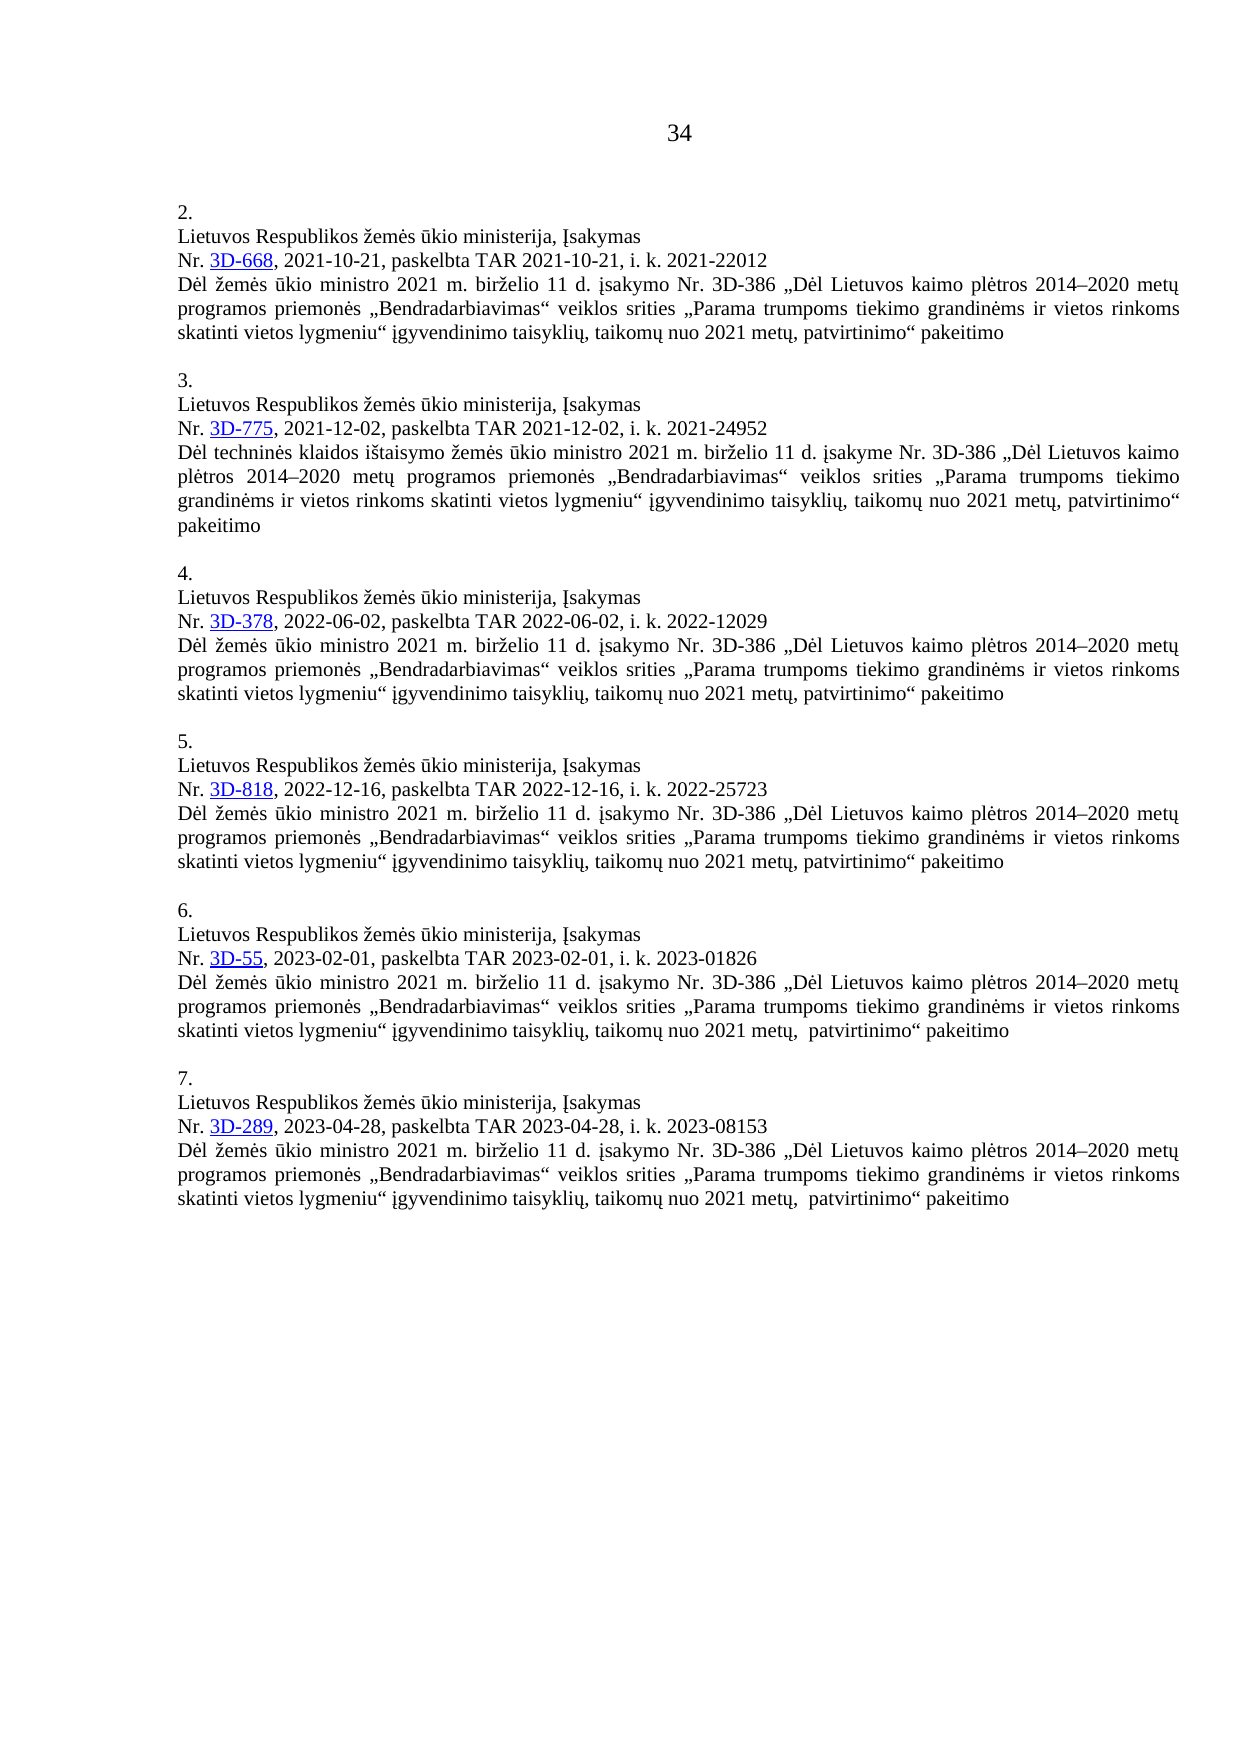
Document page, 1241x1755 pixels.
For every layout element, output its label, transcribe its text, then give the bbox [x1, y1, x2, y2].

text Nr. 3D-378, 2022-06-02, paskelbta TAR 2022-06-02, i. k. 2022-12029 [177, 609, 1181, 633]
text Dėl techninės klaidos ištaisymo žemės ūkio ministro 2021 m. birželio 11 d. įsakyme Nr. 3D-386 „Dėl Lietuvos kaimo plėtros 2014–2020 metų programos priemonės „Bendradarbiavimas“ veiklos srities „Parama trumpoms tiekimo grandinėms ir vietos rinkoms skatinti vietos lygmeniu“ įgyvendinimo taisyklių, taikomų nuo 2021 metų, patvirtinimo“ pakeitimo [177, 440, 1181, 537]
text 6. [177, 897, 1181, 922]
text Lietuvos Respublikos žemės ūkio ministerija, Įsakymas [177, 585, 1181, 609]
text Nr. 3D-775, 2021-12-02, paskelbta TAR 2021-12-02, i. k. 2021-24952 [177, 416, 1181, 440]
text Lietuvos Respublikos žemės ūkio ministerija, Įsakymas [177, 753, 1181, 777]
text 7. [177, 1066, 1181, 1090]
text Dėl žemės ūkio ministro 2021 m. birželio 11 d. įsakymo Nr. 3D-386 „Dėl Lietuvos kaimo plėtros 2014–2020 metų programos priemonės „Bendradarbiavimas“ veiklos srities „Parama trumpoms tiekimo grandinėms ir vietos rinkoms skatinti vietos lygmeniu“ įgyvendinimo taisyklių, taikomų nuo 2021 metų, patvirtinimo“ pakeitimo [177, 633, 1181, 705]
text Nr. 3D-55, 2023-02-01, paskelbta TAR 2023-02-01, i. k. 2023-01826 [177, 946, 1181, 970]
text 5. [177, 729, 1181, 753]
text Dėl žemės ūkio ministro 2021 m. birželio 11 d. įsakymo Nr. 3D-386 „Dėl Lietuvos kaimo plėtros 2014–2020 metų programos priemonės „Bendradarbiavimas“ veiklos srities „Parama trumpoms tiekimo grandinėms ir vietos rinkoms skatinti vietos lygmeniu“ įgyvendinimo taisyklių, taikomų nuo 2021 metų, patvirtinimo“ pakeitimo [177, 970, 1181, 1042]
text 2. [177, 200, 1181, 224]
text Dėl žemės ūkio ministro 2021 m. birželio 11 d. įsakymo Nr. 3D-386 „Dėl Lietuvos kaimo plėtros 2014–2020 metų programos priemonės „Bendradarbiavimas“ veiklos srities „Parama trumpoms tiekimo grandinėms ir vietos rinkoms skatinti vietos lygmeniu“ įgyvendinimo taisyklių, taikomų nuo 2021 metų, patvirtinimo“ pakeitimo [177, 272, 1181, 344]
text Dėl žemės ūkio ministro 2021 m. birželio 11 d. įsakymo Nr. 3D-386 „Dėl Lietuvos kaimo plėtros 2014–2020 metų programos priemonės „Bendradarbiavimas“ veiklos srities „Parama trumpoms tiekimo grandinėms ir vietos rinkoms skatinti vietos lygmeniu“ įgyvendinimo taisyklių, taikomų nuo 2021 metų, patvirtinimo“ pakeitimo [177, 801, 1181, 873]
text Lietuvos Respublikos žemės ūkio ministerija, Įsakymas [177, 392, 1181, 416]
text Nr. 3D-818, 2022-12-16, paskelbta TAR 2022-12-16, i. k. 2022-25723 [177, 777, 1181, 801]
text Nr. 3D-668, 2021-10-21, paskelbta TAR 2021-10-21, i. k. 2021-22012 [177, 248, 1181, 272]
text Nr. 3D-289, 2023-04-28, paskelbta TAR 2023-04-28, i. k. 2023-08153 [177, 1114, 1181, 1138]
text Lietuvos Respublikos žemės ūkio ministerija, Įsakymas [177, 1090, 1181, 1114]
text Lietuvos Respublikos žemės ūkio ministerija, Įsakymas [177, 224, 1181, 248]
text Dėl žemės ūkio ministro 2021 m. birželio 11 d. įsakymo Nr. 3D-386 „Dėl Lietuvos kaimo plėtros 2014–2020 metų programos priemonės „Bendradarbiavimas“ veiklos srities „Parama trumpoms tiekimo grandinėms ir vietos rinkoms skatinti vietos lygmeniu“ įgyvendinimo taisyklių, taikomų nuo 2021 metų, patvirtinimo“ pakeitimo [177, 1138, 1181, 1210]
text 3. [177, 368, 1181, 392]
text Lietuvos Respublikos žemės ūkio ministerija, Įsakymas [177, 922, 1181, 946]
text 4. [177, 561, 1181, 585]
